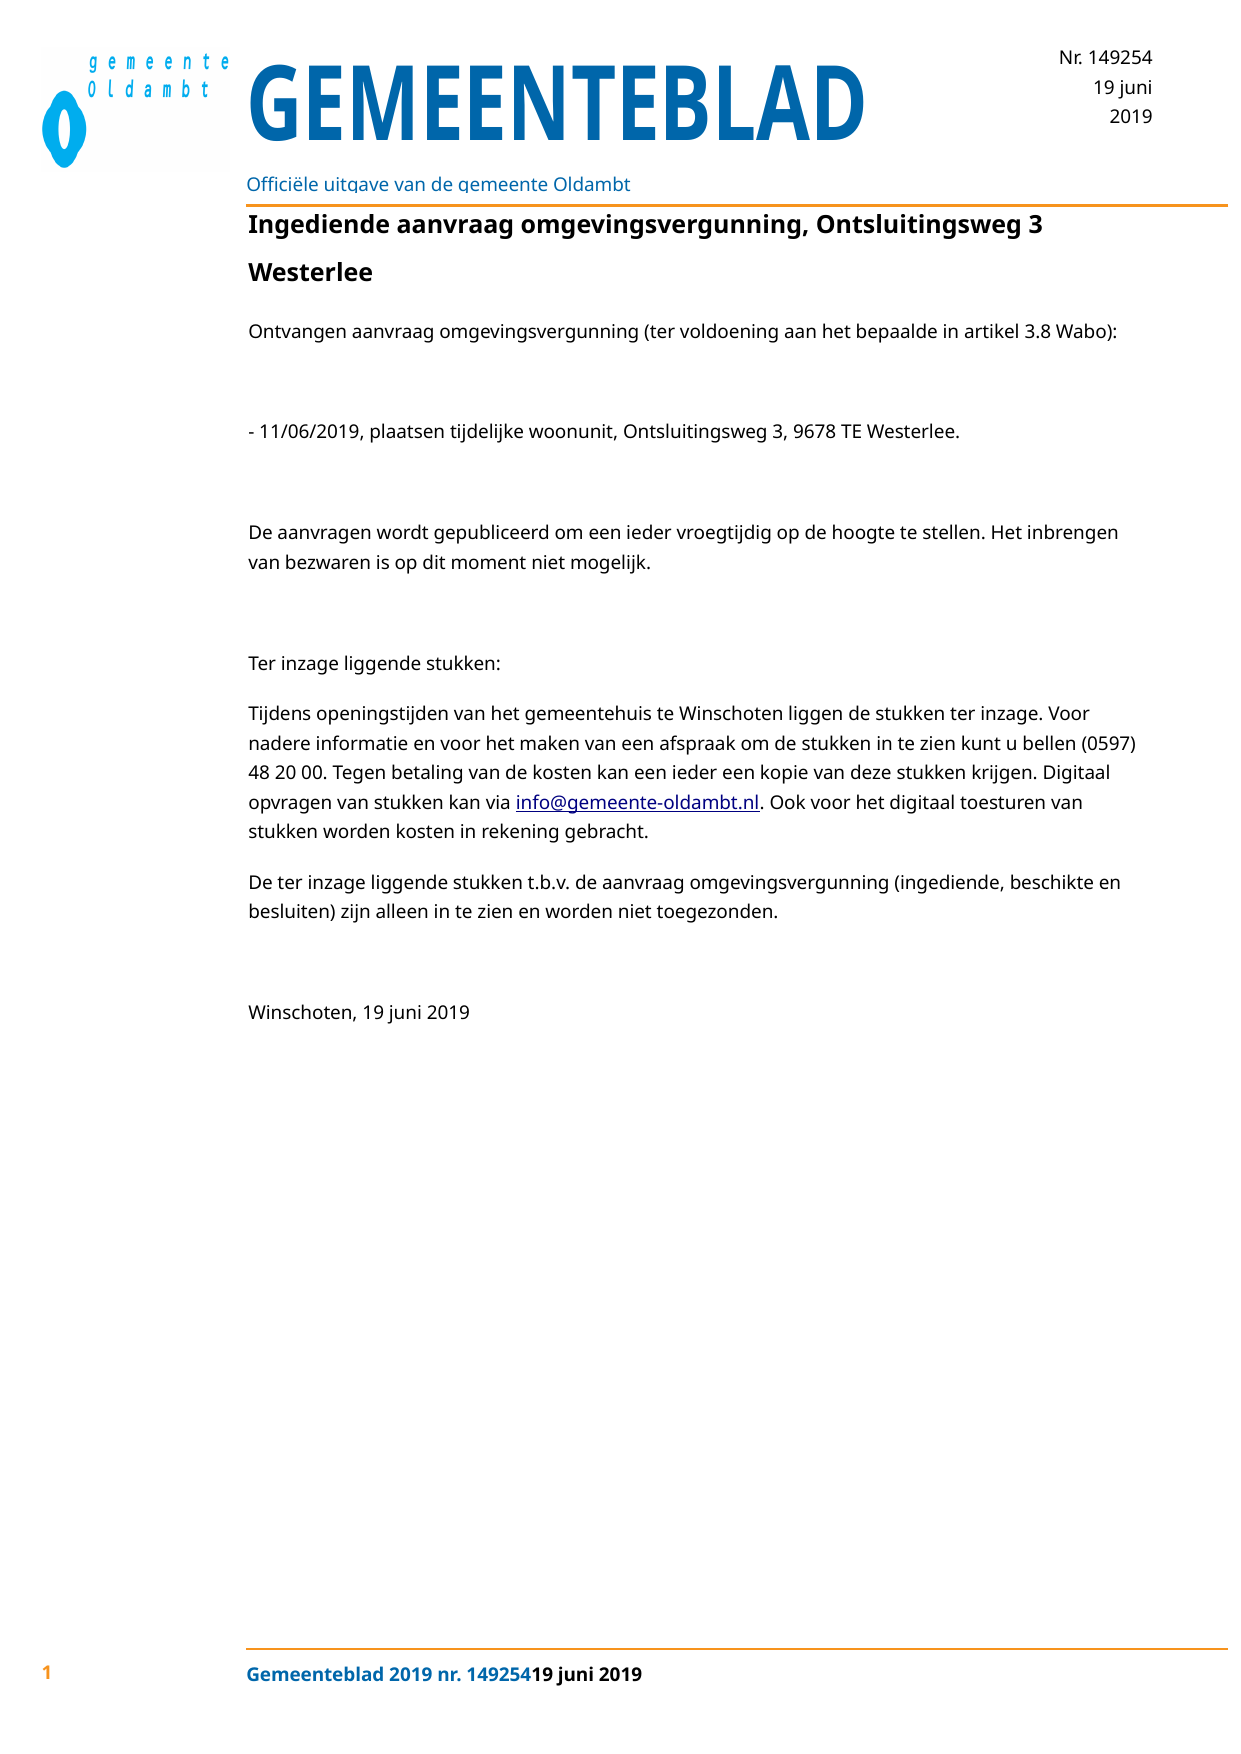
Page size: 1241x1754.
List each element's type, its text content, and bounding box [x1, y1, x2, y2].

text Ontvangen aanvraag omgevingsvergunning (ter voldoening aan het bepaalde in artikel 3.8 Wabo): [248, 318, 1152, 344]
text Winschoten, 19 juni 2019 [248, 999, 1152, 1025]
picture [41, 47, 231, 172]
text Tijdens openingstijden van het gemeentehuis te Winschoten liggen de stukken ter inzage. Voor nadere informatie en voor het maken van een afspraak om de stukken in te zien kunt u bellen (0597) 48 20 00. Tegen betaling van de kosten kan een ieder een kopie van deze stukken krijgen. Digitaal opvragen van stukken kan via info@gemeente-oldambt.nl. Ook voor het digitaal toesturen van stukken worden kosten in rekening gebracht. [248, 700, 1152, 844]
text Ingediende aanvraag omgevingsvergunning, Ontsluitingsweg 3 Westerlee [248, 207, 1152, 288]
text Ter inzage liggende stukken: [248, 650, 1152, 676]
text De aanvragen wordt gepubliceerd om een ieder vroegtijdig op de hoogte te stellen. Het inbrengen van bezwaren is op dit moment niet mogelijk. [248, 519, 1152, 575]
text De ter inzage liggende stukken t.b.v. de aanvraag omgevingsvergunning (ingediende, beschikte en besluiten) zijn alleen in te zien en worden niet toegezonden. [248, 869, 1152, 924]
text - 11/06/2019, plaatsen tijdelijke woonunit, Ontsluitingsweg 3, 9678 TE Westerlee. [248, 419, 1152, 444]
